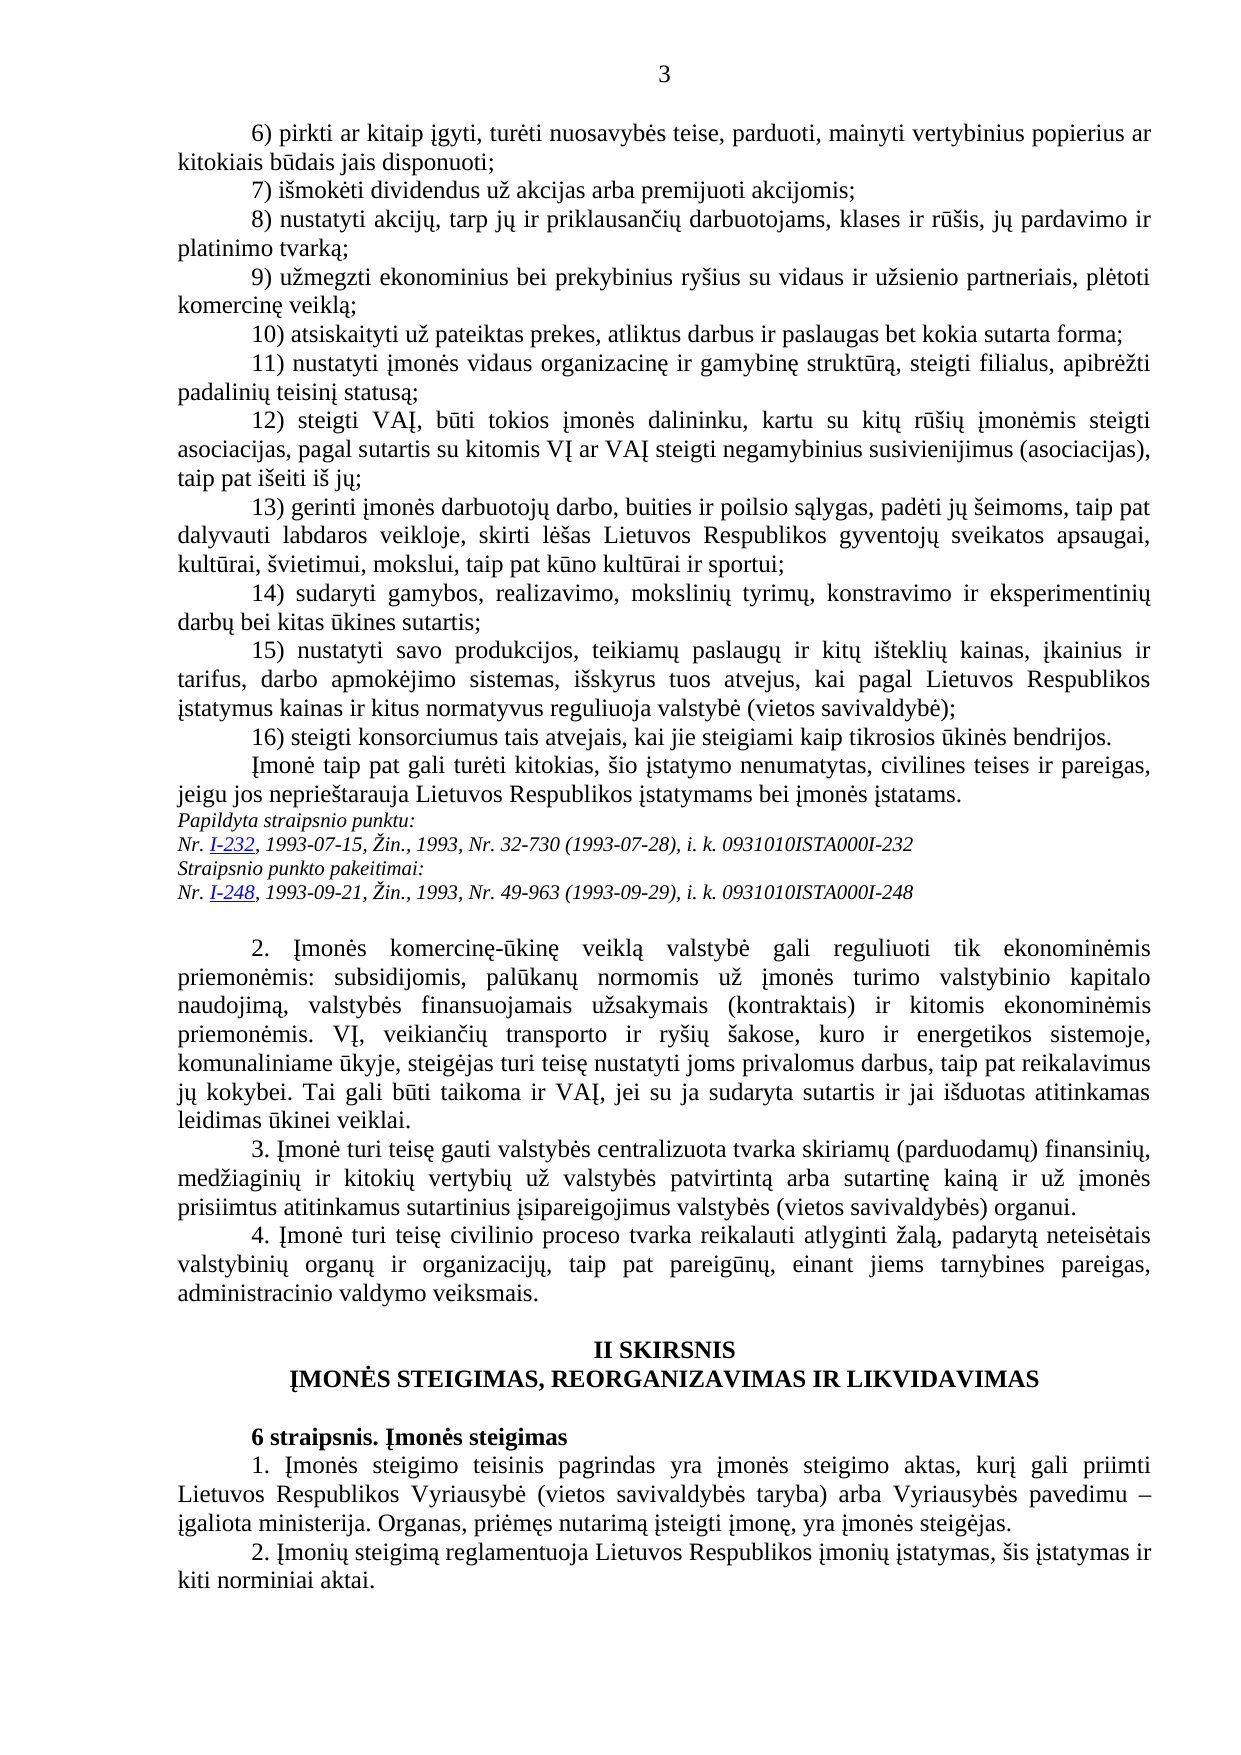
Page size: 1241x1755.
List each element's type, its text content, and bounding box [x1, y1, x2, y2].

text 9) užmegzti ekonominius bei prekybinius ryšius su vidaus ir užsienio partneriais, plėtoti komercinę veiklą; [177, 262, 1152, 319]
text 2. Įmonių steigimą reglamentuoja Lietuvos Respublikos įmonių įstatymas, šis įstatymas ir kiti norminiai aktai. [177, 1537, 1152, 1594]
text 16) steigti konsorciumus tais atvejais, kai jie steigiami kaip tikrosios ūkinės bendrijos. [177, 722, 1152, 751]
text 12) steigti VAĮ, būti tokios įmonės dalininku, kartu su kitų rūšių įmonėmis steigti asociacijas, pagal sutartis su kitomis VĮ ar VAĮ steigti negamybinius susivienijimus (asociacijas), taip pat išeiti iš jų; [177, 406, 1152, 492]
text 6) pirkti ar kitaip įgyti, turėti nuosavybės teise, parduoti, mainyti vertybinius popierius ar kitokiais būdais jais disponuoti; [177, 118, 1152, 176]
text Papildyta straipsnio punktu: [177, 808, 1152, 832]
text Nr. I-232, 1993-07-15, Žin., 1993, Nr. 32-730 (1993-07-28), i. k. 0931010ISTA000I-232 [177, 832, 1152, 856]
text ĮMONĖS STEIGIMAS, REORGANIZAVIMAS IR LIKVIDAVIMAS [177, 1364, 1152, 1393]
text 6 straipsnis. Įmonės steigimas [177, 1422, 1152, 1451]
text 11) nustatyti įmonės vidaus organizacinę ir gamybinę struktūrą, steigti filialus, apibrėžti padalinių teisinį statusą; [177, 348, 1152, 406]
text 1. Įmonės steigimo teisinis pagrindas yra įmonės steigimo aktas, kurį gali priimti Lietuvos Respublikos Vyriausybė (vietos savivaldybės taryba) arba Vyriausybės pavedimu – įgaliota ministerija. Organas, priėmęs nutarimą įsteigti įmonę, yra įmonės steigėjas. [177, 1451, 1152, 1537]
text Straipsnio punkto pakeitimai: [177, 856, 1152, 880]
text 8) nustatyti akcijų, tarp jų ir priklausančių darbuotojams, klases ir rūšis, jų pardavimo ir platinimo tvarką; [177, 204, 1152, 262]
text 7) išmokėti dividendus už akcijas arba premijuoti akcijomis; [177, 176, 1152, 204]
text 10) atsiskaityti už pateiktas prekes, atliktus darbus ir paslaugas bet kokia sutarta forma; [177, 319, 1152, 348]
text 13) gerinti įmonės darbuotojų darbo, buities ir poilsio sąlygas, padėti jų šeimoms, taip pat dalyvauti labdaros veikloje, skirti lėšas Lietuvos Respublikos gyventojų sveikatos apsaugai, kultūrai, švietimui, mokslui, taip pat kūno kultūrai ir sportui; [177, 492, 1152, 578]
text 4. Įmonė turi teisę civilinio proceso tvarka reikalauti atlyginti žalą, padarytą neteisėtais valstybinių organų ir organizacijų, taip pat pareigūnų, einant jiems tarnybines pareigas, administracinio valdymo veiksmais. [177, 1221, 1152, 1307]
text Įmonė taip pat gali turėti kitokias, šio įstatymo nenumatytas, civilines teises ir pareigas, jeigu jos neprieštarauja Lietuvos Respublikos įstatymams bei įmonės įstatams. [177, 751, 1152, 808]
text 15) nustatyti savo produkcijos, teikiamų paslaugų ir kitų išteklių kainas, įkainius ir tarifus, darbo apmokėjimo sistemas, išskyrus tuos atvejus, kai pagal Lietuvos Respublikos įstatymus kainas ir kitus normatyvus reguliuoja valstybė (vietos savivaldybė); [177, 636, 1152, 722]
text 3. Įmonė turi teisę gauti valstybės centralizuota tvarka skiriamų (parduodamų) finansinių, medžiaginių ir kitokių vertybių už valstybės patvirtintą arba sutartinę kainą ir už įmonės prisiimtus atitinkamus sutartinius įsipareigojimus valstybės (vietos savivaldybės) organui. [177, 1134, 1152, 1221]
text Nr. I-248, 1993-09-21, Žin., 1993, Nr. 49-963 (1993-09-29), i. k. 0931010ISTA000I-248 [177, 880, 1152, 904]
text II skirsnis [177, 1336, 1152, 1364]
text 14) sudaryti gamybos, realizavimo, mokslinių tyrimų, konstravimo ir eksperimentinių darbų bei kitas ūkines sutartis; [177, 578, 1152, 636]
text 2. Įmonės komercinę-ūkinę veiklą valstybė gali reguliuoti tik ekonominėmis priemonėmis: subsidijomis, palūkanų normomis už įmonės turimo valstybinio kapitalo naudojimą, valstybės finansuojamais užsakymais (kontraktais) ir kitomis ekonominėmis priemonėmis. VĮ, veikiančių transporto ir ryšių šakose, kuro ir energetikos sistemoje, komunaliniame ūkyje, steigėjas turi teisę nustatyti joms privalomus darbus, taip pat reikalavimus jų kokybei. Tai gali būti taikoma ir VAĮ, jei su ja sudaryta sutartis ir jai išduotas atitinkamas leidimas ūkinei veiklai. [177, 933, 1152, 1134]
